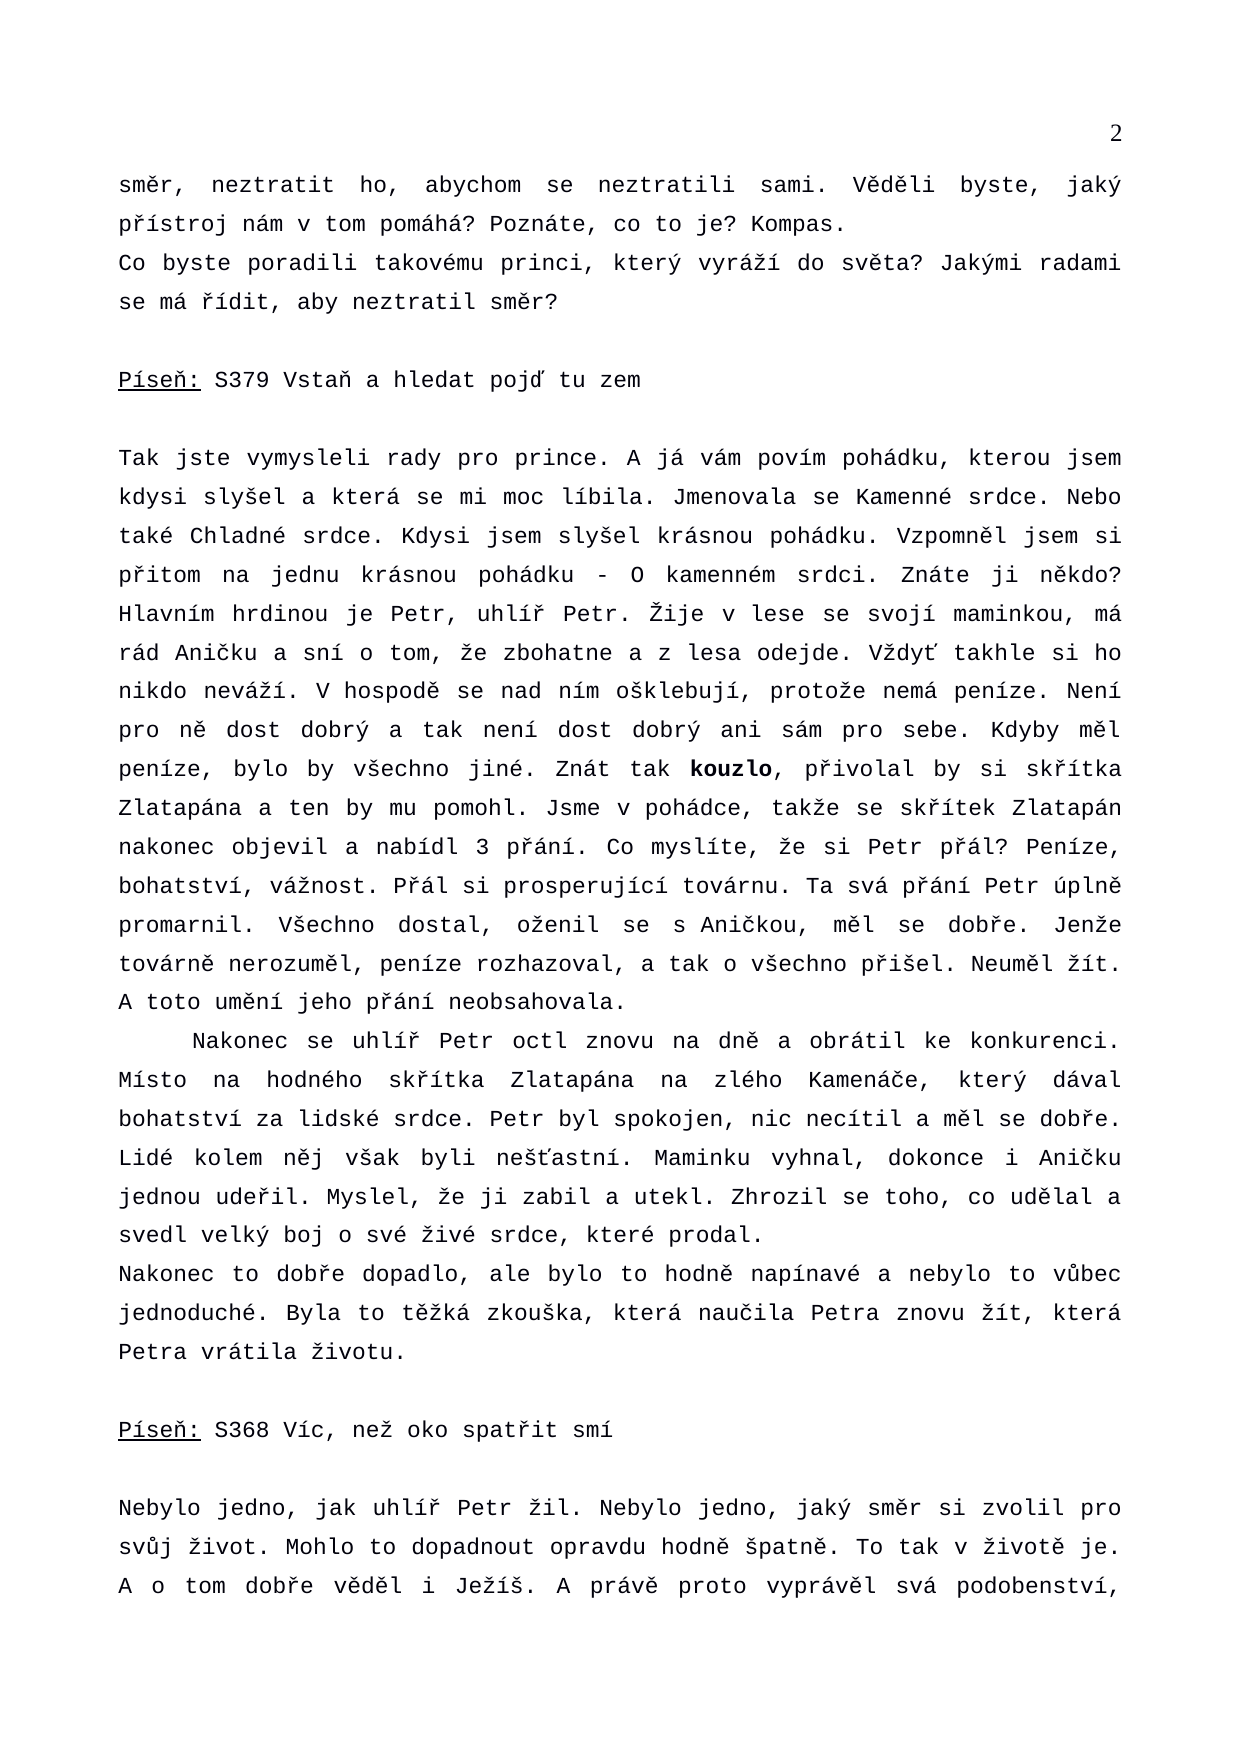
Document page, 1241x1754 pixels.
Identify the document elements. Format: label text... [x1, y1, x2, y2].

text Píseň: S368 Víc, než oko spatřit smí [118, 1418, 1122, 1444]
text Nakonec to dobře dopadlo, ale bylo to hodně napínavé a nebylo to vůbec jednoduché. Byla to těžká zkouška, která naučila Petra znovu žít, která Petra vrátila životu. [118, 1263, 1122, 1366]
text Nebylo jedno, jak uhlíř Petr žil. Nebylo jedno, jaký směr si zvolil pro svůj život. Mohlo to dopadnout opravdu hodně špatně. To tak v životě je. A o tom dobře věděl i Ježíš. A právě proto vyprávěl svá podobenství, [118, 1496, 1122, 1600]
text Co byste poradili takovému princi, který vyráží do světa? Jakými radami se má řídit, aby neztratil směr? [118, 251, 1122, 316]
text Nakonec se uhlíř Petr octl znovu na dně a obrátil ke konkurenci. Místo na hodného skřítka Zlatapána na zlého Kamenáče, který dával bohatství za lidské srdce. Petr byl spokojen, nic necítil a měl se dobře. Lidé kolem něj však byli nešťastní. Maminku vyhnal, dokonce i Aničku jednou udeřil. Myslel, že ji zabil a utekl. Zhrozil se toho, co udělal a svedl velký boj o své živé srdce, které prodal. [118, 1029, 1122, 1250]
text Píseň: S379 Vstaň a hledat pojď tu zem [118, 368, 1122, 394]
text směr, neztratit ho, abychom se neztratili sami. Věděli byste, jaký přístroj nám v tom pomáhá? Poznáte, co to je? Kompas. [118, 173, 1122, 238]
text Tak jste vymysleli rady pro prince. A já vám povím pohádku, kterou jsem kdysi slyšel a která se mi moc líbila. Jmenovala se Kamenné srdce. Nebo také Chladné srdce. Kdysi jsem slyšel krásnou pohádku. Vzpomněl jsem si přitom na jednu krásnou pohádku - O kamenném srdci. Znáte ji někdo? Hlavním hrdinou je Petr, uhlíř Petr. Žije v lese se svojí maminkou, má rád Aničku a sní o tom, že zbohatne a z lesa odejde. Vždyť takhle si ho nikdo neváží. V hospodě se nad ním ošklebují, protože nemá peníze. Není pro ně dost dobrý a tak není dost dobrý ani sám pro sebe. Kdyby měl peníze, bylo by všechno jiné. Znát tak kouzlo, přivolal by si skřítka Zlatapána a ten by mu pomohl. Jsme v pohádce, takže se skřítek Zlatapán nakonec objevil a nabídl 3 přání. Co myslíte, že si Petr přál? Peníze, bohatství, vážnost. Přál si prosperující továrnu. Ta svá přání Petr úplně promarnil. Všechno dostal, oženil se s Aničkou, měl se dobře. Jenže továrně nerozuměl, peníze rozhazoval, a tak o všechno přišel. Neuměl žít. A toto umění jeho přání neobsahovala. [118, 447, 1122, 1017]
